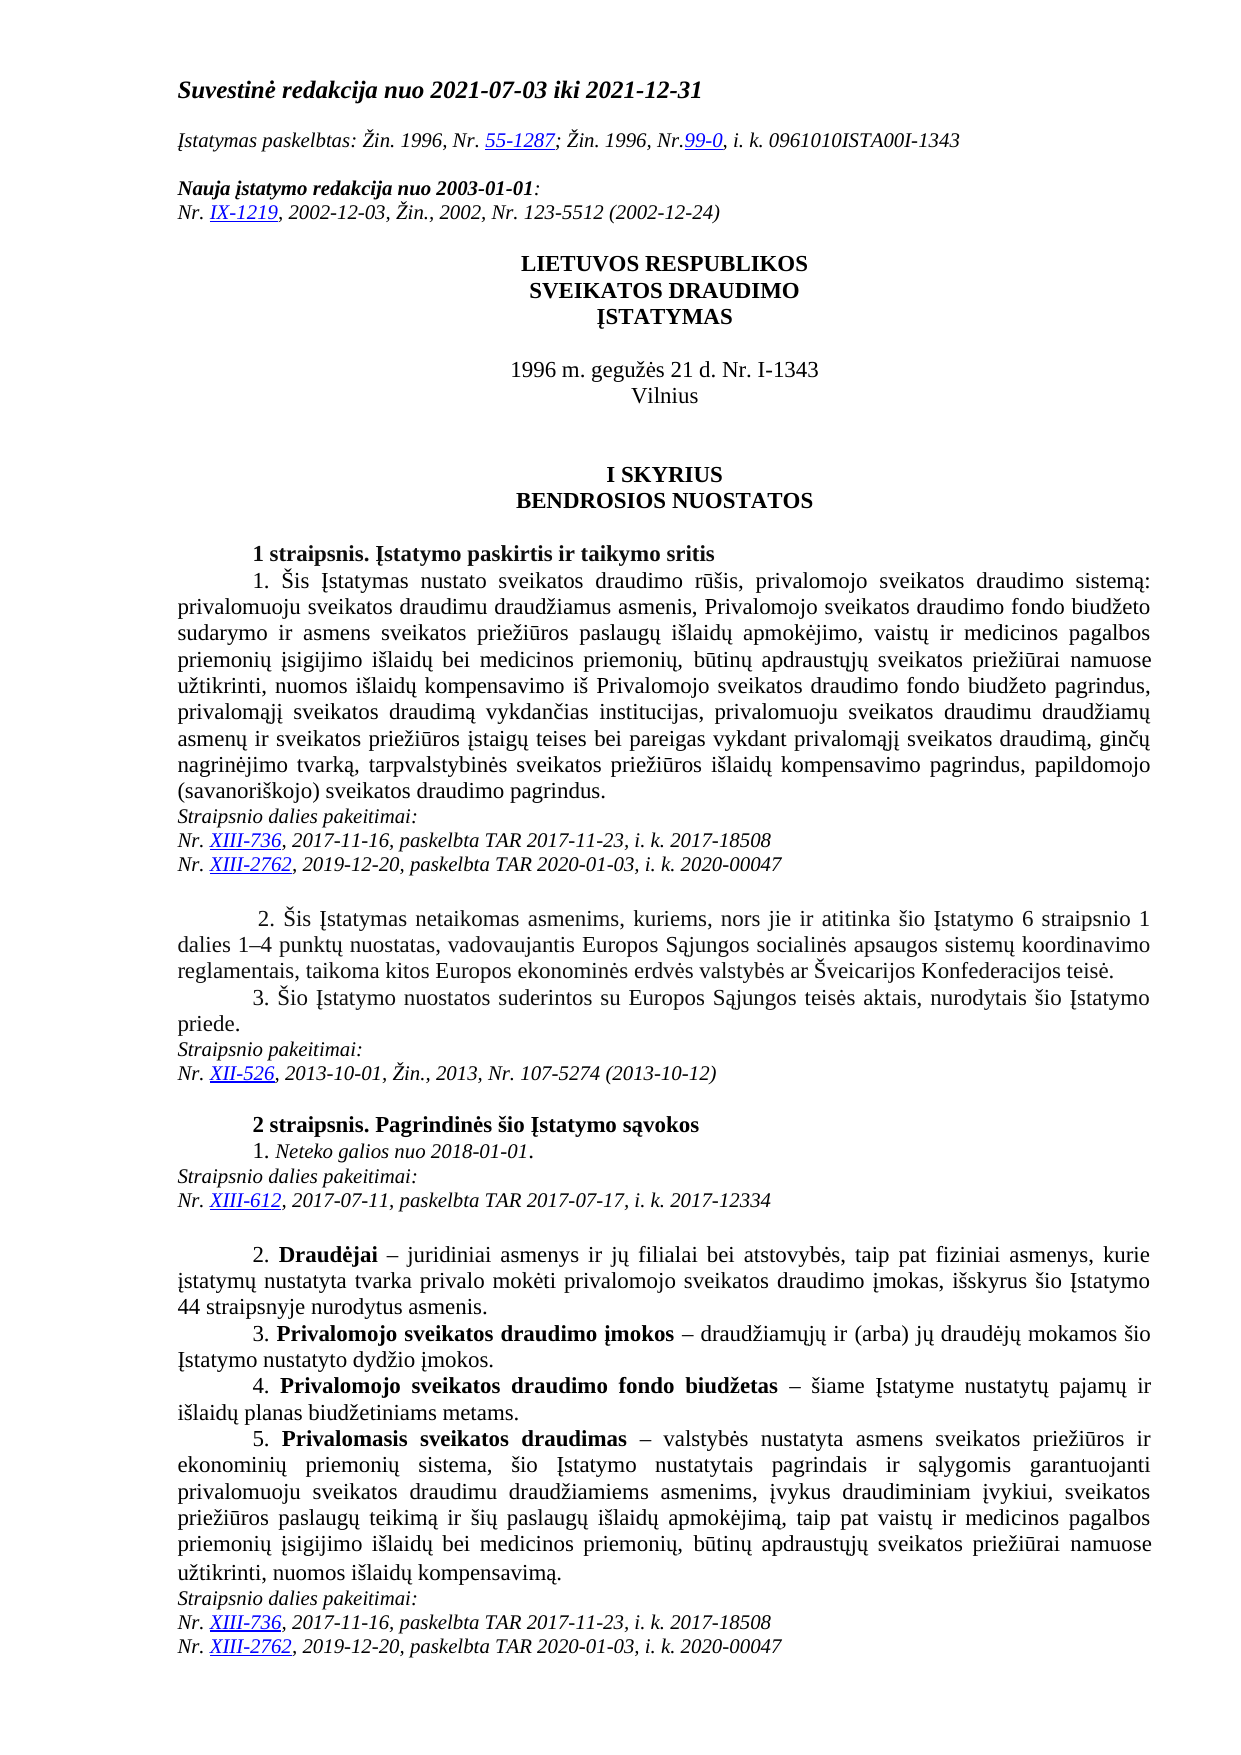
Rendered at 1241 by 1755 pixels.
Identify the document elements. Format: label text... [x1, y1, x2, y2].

text Straipsnio dalies pakeitimai: [177, 1164, 1152, 1188]
text Nauja įstatymo redakcija nuo 2003-01-01: [177, 176, 1152, 200]
text 2. Draudėjai – juridiniai asmenys ir jų filialai bei atstovybės, taip pat fiziniai asmenys, kurie įstatymų nustatyta tvarka privalo mokėti privalomojo sveikatos draudimo įmokas, išskyrus šio Įstatymo 44 straipsnyje nurodytus asmenis. [177, 1241, 1152, 1320]
text Nr. XIII-2762, 2019-12-20, paskelbta TAR 2020-01-03, i. k. 2020-00047 [177, 1634, 1152, 1658]
text Nr. XIII-736, 2017-11-16, paskelbta TAR 2017-11-23, i. k. 2017-18508 [177, 1610, 1152, 1634]
text Įstatymas paskelbtas: Žin. 1996, Nr. 55-1287; Žin. 1996, Nr.99-0, i. k. 0961010ISTA00I-1343 [177, 128, 1152, 152]
text BENDROSIOS NUOSTATOS [177, 488, 1152, 514]
text Nr. IX-1219, 2002-12-03, Žin., 2002, Nr. 123-5512 (2002-12-24) [177, 200, 1152, 224]
text 2. Šis Įstatymas netaikomas asmenims, kuriems, nors jie ir atitinka šio Įstatymo 6 straipsnio 1 dalies 1–4 punktų nuostatas, vadovaujantis Europos Sąjungos socialinės apsaugos sistemų koordinavimo reglamentais, taikoma kitos Europos ekonominės erdvės valstybės ar Šveicarijos Konfederacijos teisė. [177, 905, 1152, 984]
text Nr. XIII-736, 2017-11-16, paskelbta TAR 2017-11-23, i. k. 2017-18508 [177, 828, 1152, 852]
text 1996 m. gegužės 21 d. Nr. I-1343 [177, 356, 1152, 382]
text I SKYRIUS [177, 461, 1152, 488]
text 1 straipsnis. Įstatymo paskirtis ir taikymo sritis [177, 540, 1152, 567]
text Nr. XIII-612, 2017-07-11, paskelbta TAR 2017-07-17, i. k. 2017-12334 [177, 1188, 1152, 1212]
text 3. Privalomojo sveikatos draudimo įmokos – draudžiamųjų ir (arba) jų draudėjų mokamos šio Įstatymo nustatyto dydžio įmokos. [177, 1320, 1152, 1372]
text 3. Šio Įstatymo nuostatos suderintos su Europos Sąjungos teisės aktais, nurodytais šio Įstatymo priede. [177, 984, 1152, 1037]
text Nr. XII-526, 2013-10-01, Žin., 2013, Nr. 107-5274 (2013-10-12) [177, 1061, 1152, 1085]
text Suvestinė redakcija nuo 2021-07-03 iki 2021-12-31 [177, 75, 1152, 104]
text Straipsnio dalies pakeitimai: [177, 1586, 1152, 1610]
text 5. Privalomasis sveikatos draudimas – valstybės nustatyta asmens sveikatos priežiūros ir ekonominių priemonių sistema, šio Įstatymo nustatytais pagrindais ir sąlygomis garantuojanti privalomuoju sveikatos draudimu draudžiamiems asmenims, įvykus draudiminiam įvykiui, sveikatos priežiūros paslaugų teikimą ir šių paslaugų išlaidų apmokėjimą, taip pat vaistų ir medicinos pagalbos priemonių įsigijimo išlaidų bei medicinos priemonių, būtinų apdraustųjų sveikatos priežiūrai namuose užtikrinti, nuomos išlaidų kompensavimą. [177, 1425, 1152, 1586]
text 1. Šis Įstatymas nustato sveikatos draudimo rūšis, privalomojo sveikatos draudimo sistemą: privalomuoju sveikatos draudimu draudžiamus asmenis, Privalomojo sveikatos draudimo fondo biudžeto sudarymo ir asmens sveikatos priežiūros paslaugų išlaidų apmokėjimo, vaistų ir medicinos pagalbos priemonių įsigijimo išlaidų bei medicinos priemonių, būtinų apdraustųjų sveikatos priežiūrai namuose užtikrinti, nuomos išlaidų kompensavimo iš Privalomojo sveikatos draudimo fondo biudžeto pagrindus, privalomąjį sveikatos draudimą vykdančias institucijas, privalomuoju sveikatos draudimu draudžiamų asmenų ir sveikatos priežiūros įstaigų teises bei pareigas vykdant privalomąjį sveikatos draudimą, ginčų nagrinėjimo tvarką, tarpvalstybinės sveikatos priežiūros išlaidų kompensavimo pagrindus, papildomojo (savanoriškojo) sveikatos draudimo pagrindus. [177, 567, 1152, 804]
text 1. Neteko galios nuo 2018-01-01. [177, 1137, 1152, 1164]
text LIETUVOS RESPUBLIKOS SVEIKATOS DRAUDIMO ĮSTATYMAS [177, 250, 1152, 329]
text 4. Privalomojo sveikatos draudimo fondo biudžetas – šiame Įstatyme nustatytų pajamų ir išlaidų planas biudžetiniams metams. [177, 1372, 1152, 1425]
text Nr. XIII-2762, 2019-12-20, paskelbta TAR 2020-01-03, i. k. 2020-00047 [177, 852, 1152, 876]
text Vilnius [177, 382, 1152, 408]
text 2 straipsnis. Pagrindinės šio Įstatymo sąvokos [177, 1111, 1152, 1137]
text Straipsnio dalies pakeitimai: [177, 804, 1152, 828]
text Straipsnio pakeitimai: [177, 1037, 1152, 1061]
